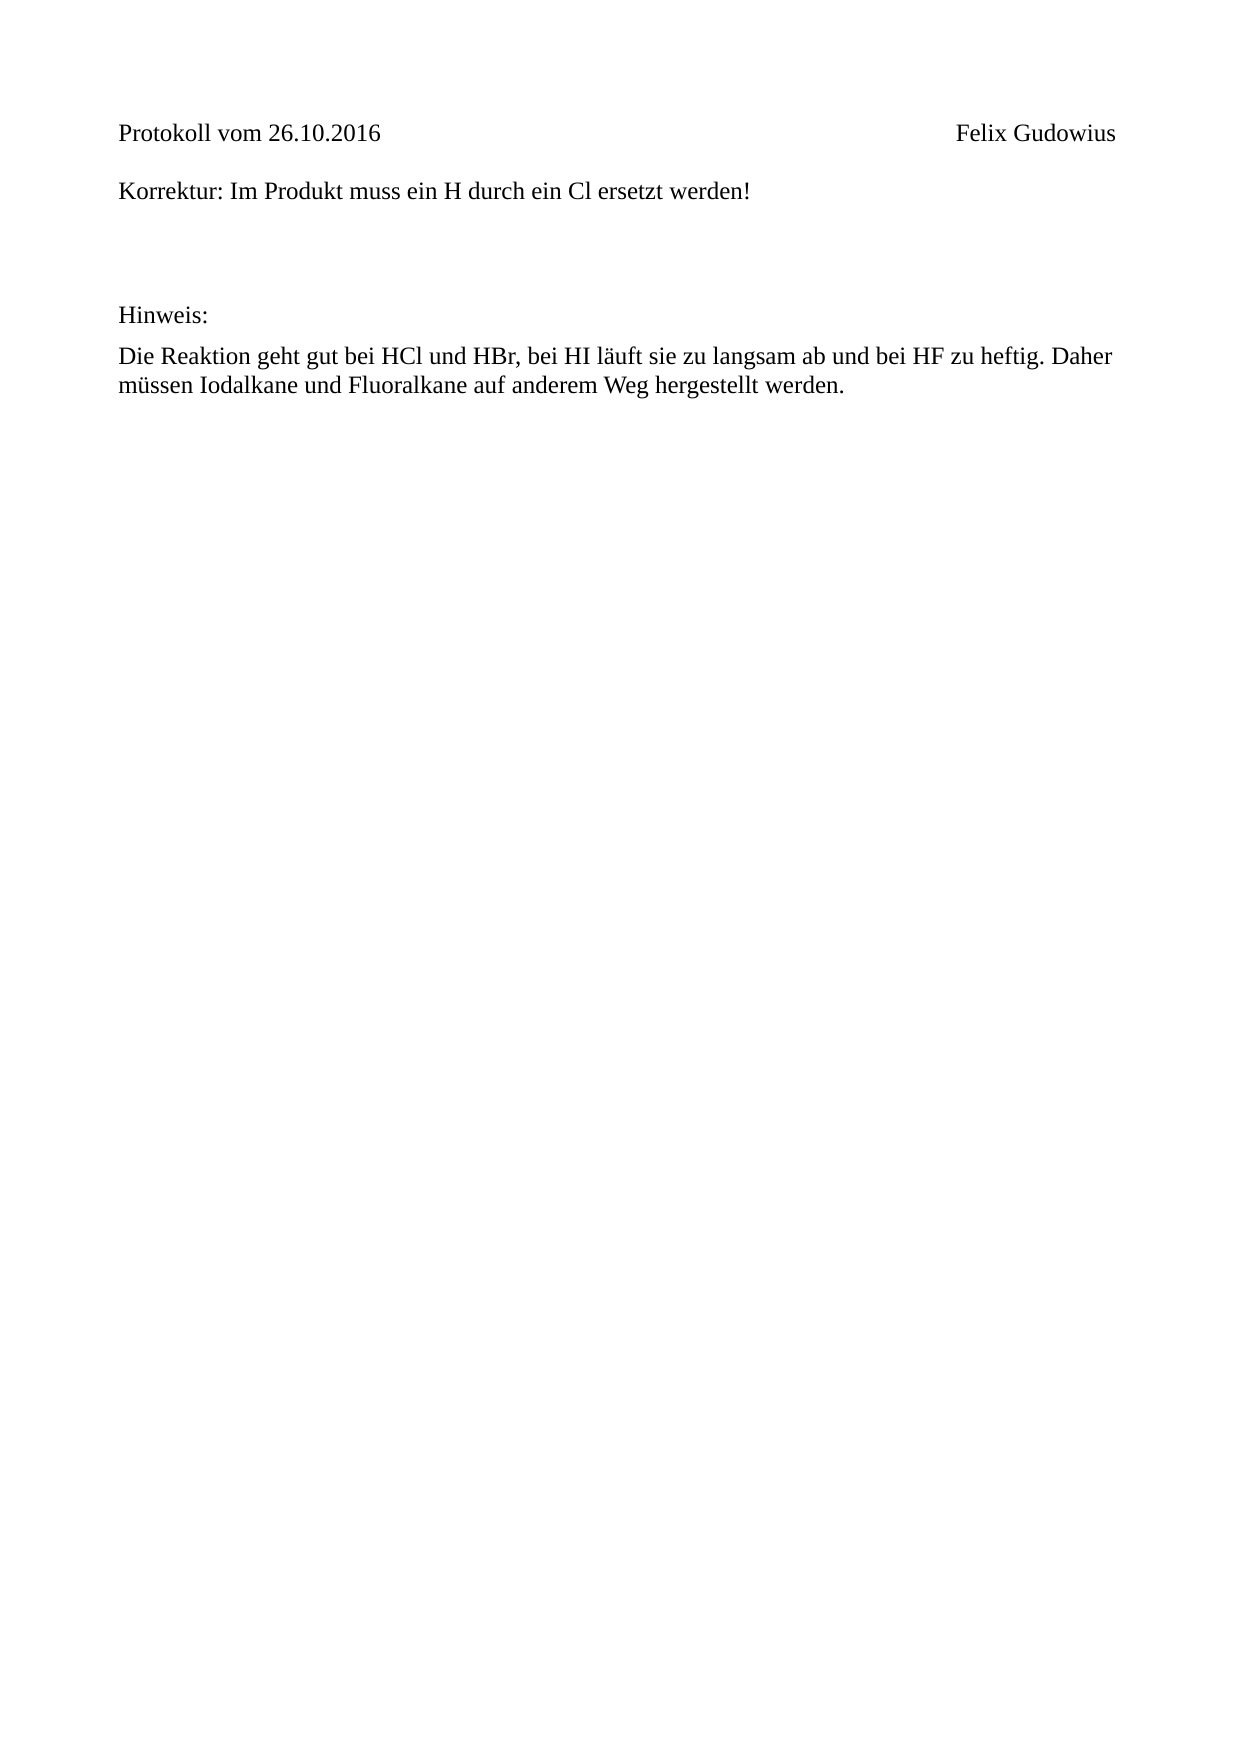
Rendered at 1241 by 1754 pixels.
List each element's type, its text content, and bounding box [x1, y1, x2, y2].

text Die Reaktion geht gut bei HCl und HBr, bei HI läuft sie zu langsam ab und bei HF zu heftig. Daher müssen Iodalkane und Fluoralkane auf anderem Weg hergestellt werden. [118, 341, 1122, 399]
text Hinweis: [118, 300, 1122, 329]
text Korrektur: Im Produkt muss ein H durch ein Cl ersetzt werden! [118, 176, 1122, 205]
